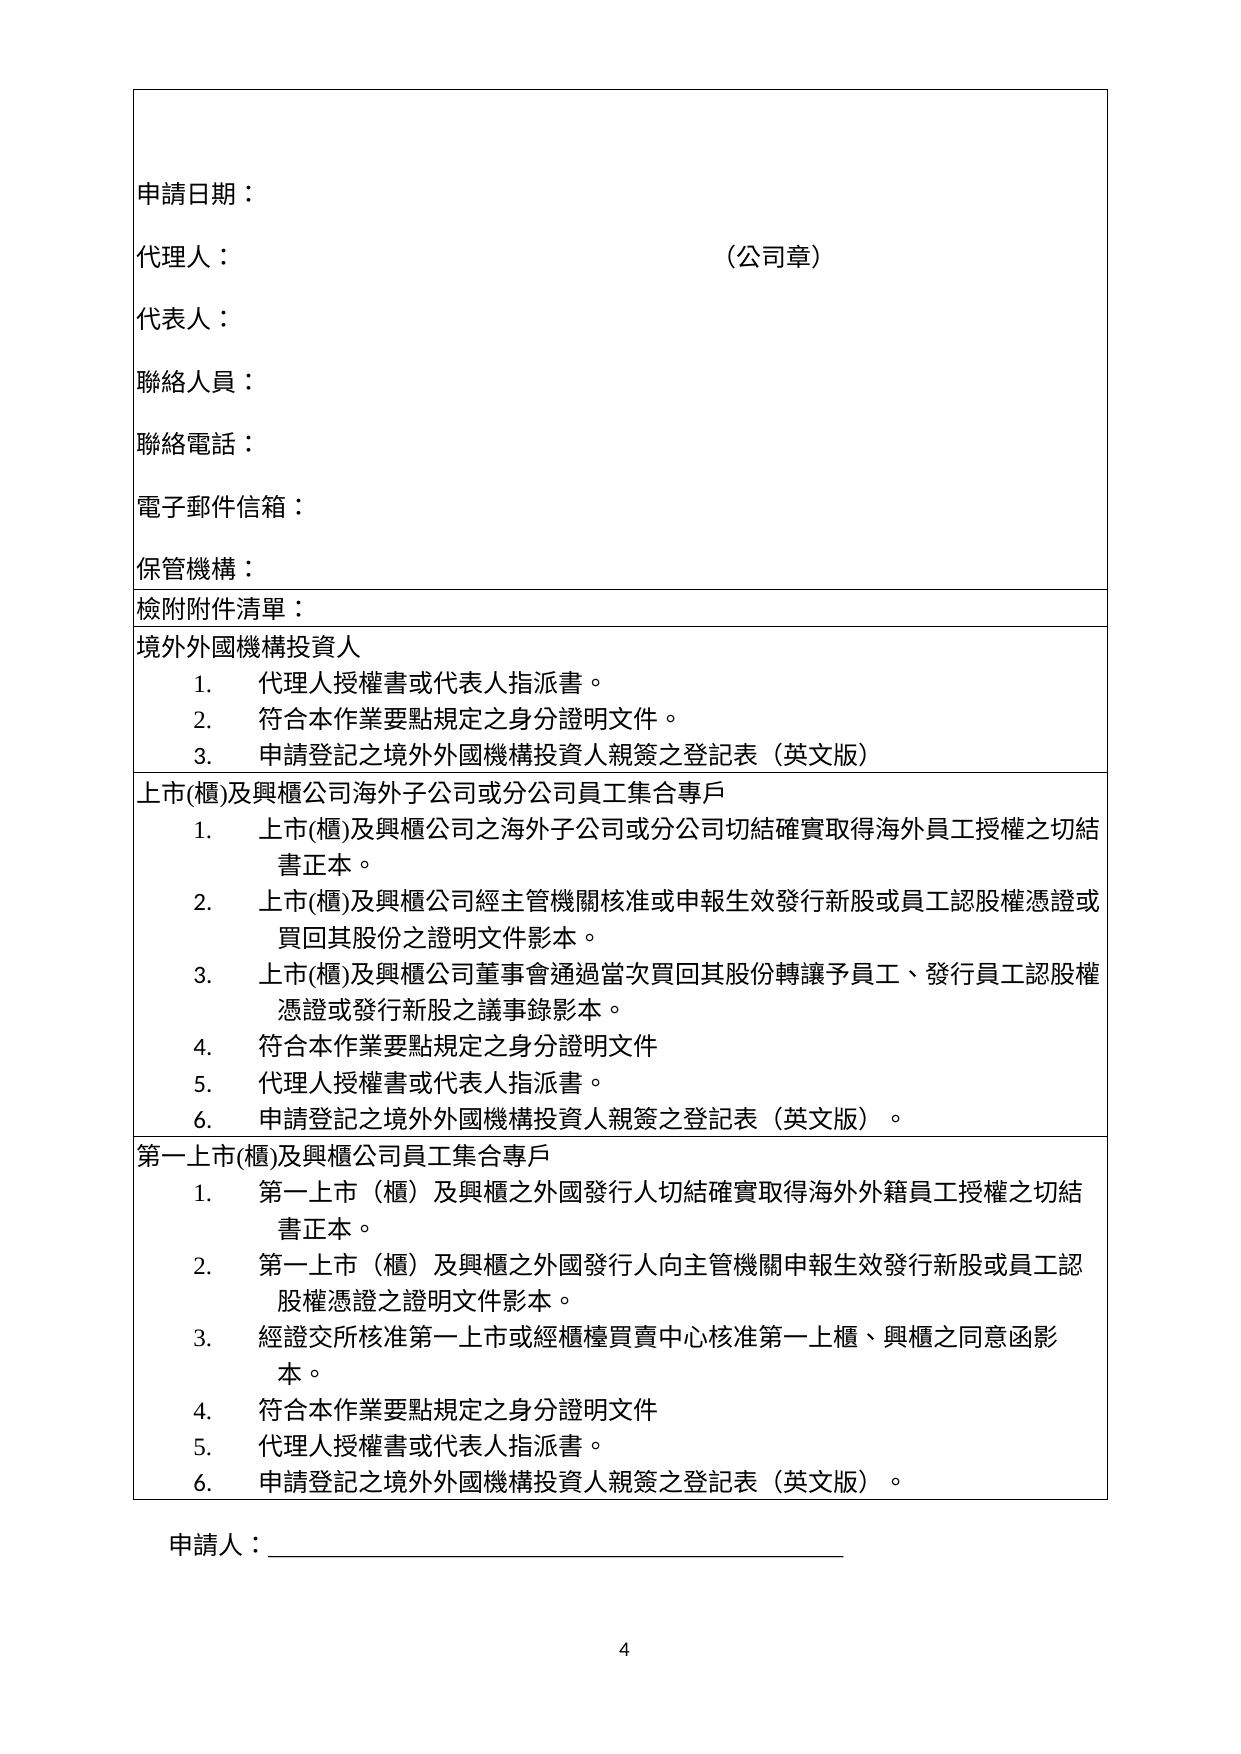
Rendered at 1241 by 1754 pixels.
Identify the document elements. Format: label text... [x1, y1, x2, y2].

text 申請人：______________________________________________ [168, 1525, 1122, 1561]
table_cell 境外外國機構投資人 代理人授權書或代表人指派書。 符合本作業要點規定之身分證明文件。 申請登記之境外外國機構投資人親簽之登記表（英文版） [134, 627, 1107, 772]
table_cell 檢附附件清單： [134, 590, 1107, 626]
table_cell 上市(櫃)及興櫃公司海外子公司或分公司員工集合專戶 上市(櫃)及興櫃公司之海外子公司或分公司切結確實取得海外員工授權之切結書正本。 上市(櫃)及興櫃公司經主管機關核准或申報生效發行新股或員工認股權憑證或買回其股份之證明文件影本。 上市(櫃)及興櫃公司董事會通過當次買回其股份轉讓予員工、發行員工認股權憑證或發行新股之議事錄影本。 符合本作業要點規定之身分證明文件 代理人授權書或代表人指派書。 申請登記之境外外國機構投資人親簽之登記表（英文版）。 [134, 773, 1107, 1136]
table_cell 第一上市(櫃)及興櫃公司員工集合專戶 第一上市（櫃）及興櫃之外國發行人切結確實取得海外外籍員工授權之切結書正本。 第一上市（櫃）及興櫃之外國發行人向主管機關申報生效發行新股或員工認股權憑證之證明文件影本。 經證交所核准第一上市或經櫃檯買賣中心核准第一上櫃、興櫃之同意函影本。 符合本作業要點規定之身分證明文件 代理人授權書或代表人指派書。 申請登記之境外外國機構投資人親簽之登記表（英文版）。 [134, 1137, 1107, 1499]
table_cell 申請日期： 代理人： （公司章） 代表人： 聯絡人員： 聯絡電話： 電子郵件信箱： 保管機構： [134, 90, 1107, 589]
